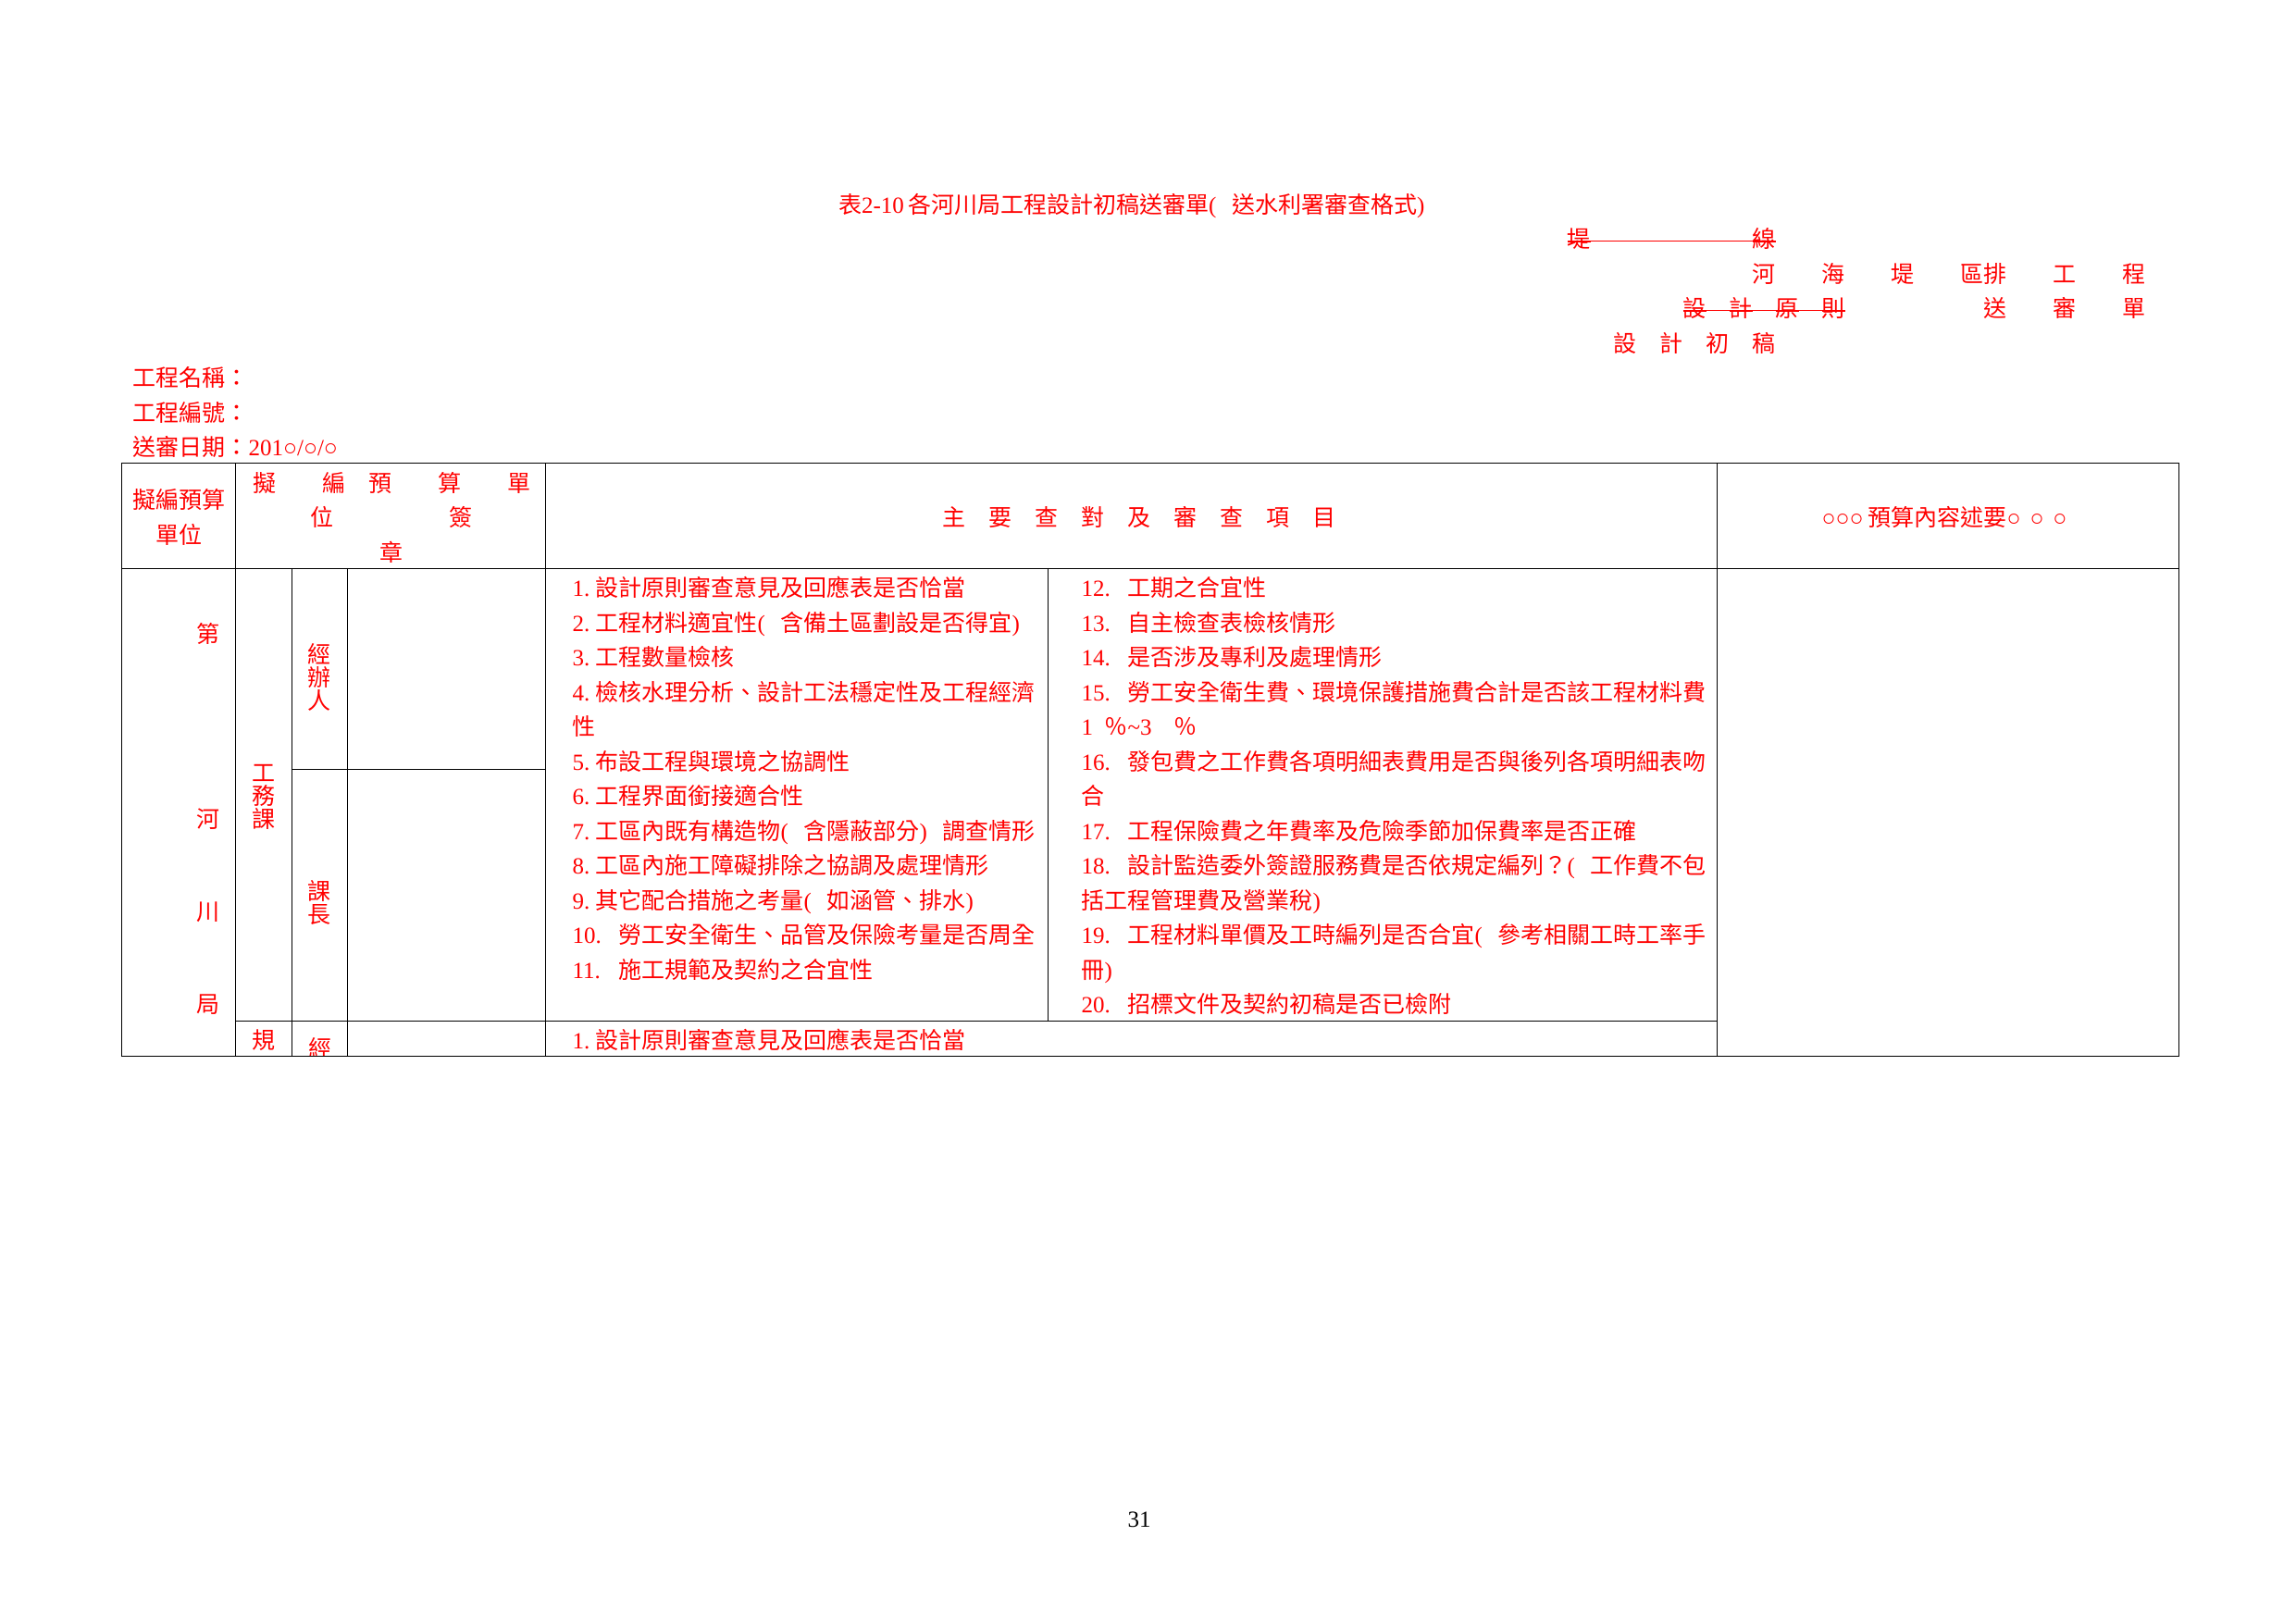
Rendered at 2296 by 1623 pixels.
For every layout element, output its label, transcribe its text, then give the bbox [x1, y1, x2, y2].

table_cell 1.設計原則審查意見及回應表是否恰當 2.工程材料適宜性(含備土區劃設是否得宜) 3.工程數量檢核 4.檢核水理分析、設計工法穩定性及工程經濟性 5.布設工程與環境之協調性 6.工程界面銜接適合性 7.工區內既有構造物(含隱蔽部分)調查情形 8.工區內施工障礙排除之協調及處理情形 9.其它配合措施之考量(如涵管、排水) 10.勞工安全衛生、品管及保險考量是否周全 11.施工規範及契約之合宜性 [546, 569, 1048, 1020]
table_cell 課長 [292, 770, 347, 1020]
table_cell 工務課 [236, 569, 292, 1020]
text 設 計 初 稿 [132, 324, 2145, 359]
table_cell 第 河 川 局 [122, 569, 235, 1056]
table_cell [348, 1022, 545, 1056]
table_cell 經辦人 [292, 1022, 347, 1056]
table_cell 1.設計原則審查意見及回應表是否恰當 [546, 1022, 1717, 1056]
text 工程編號： [132, 393, 2145, 428]
text 堤 線 [132, 220, 2145, 254]
table_cell [1718, 569, 2178, 1056]
text 河 海 堤 區排 工 程 設 計 原 則 送 審 單 [132, 254, 2145, 324]
table_cell [348, 770, 545, 1020]
text 表2-10各河川局工程設計初稿送審單(送水利署審查格式) [132, 185, 2145, 220]
table_header 擬 編 預 算 單 位 簽 章 [236, 464, 545, 568]
table_cell 12.工期之合宜性 13.自主檢查表檢核情形 14.是否涉及專利及處理情形 15.勞工安全衛生費、環境保護措施費合計是否該工程材料費1％~3％ 16.發包費之工作費各項明細表費用是否與後列各項明細表吻合 17.工程保險費之年費率及危險季節加保費率是否正確 18.設計監造委外簽證服務費是否依規定編列？(工作費不包括工程管理費及營業稅) 19.工程材料單價及工時編列是否合宜(參考相關工時工率手冊) 20.招標文件及契約初稿是否已檢附 [1049, 569, 1717, 1020]
table_header ○○○預算內容述要○○○ [1718, 464, 2178, 568]
table_cell [348, 569, 545, 769]
table_header 主 要 查 對 及 審 查 項 目 [546, 464, 1717, 568]
table_header 擬編預算 單位 [122, 464, 235, 568]
text 送審日期：201○/○/○ [132, 428, 2145, 463]
table_cell 經辦人 [292, 569, 347, 769]
text 工程名稱： [132, 359, 2145, 393]
table_cell 規劃課 [236, 1022, 292, 1056]
